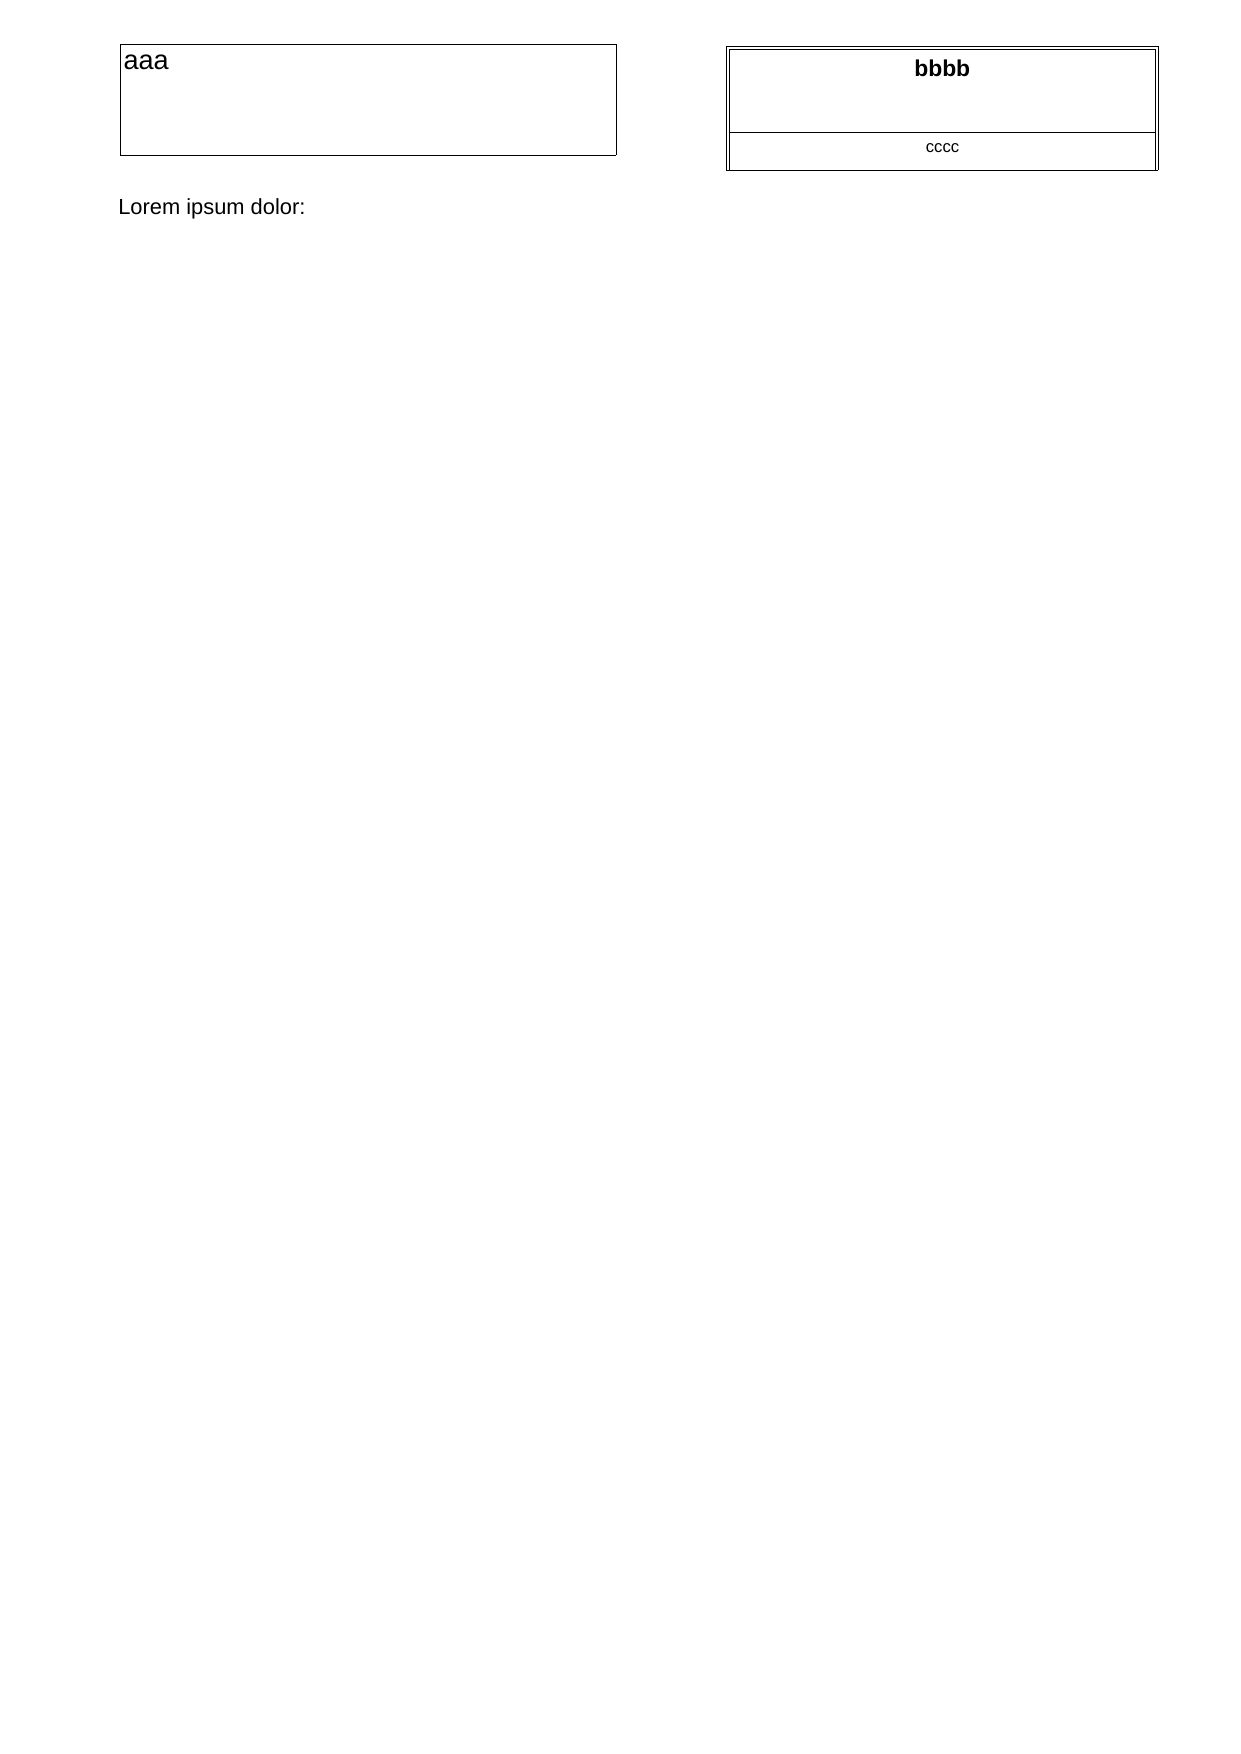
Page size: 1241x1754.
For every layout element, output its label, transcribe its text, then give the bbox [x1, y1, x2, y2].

text aaa [123, 47, 613, 74]
table_cell cccc [730, 133, 1155, 170]
text Lorem ipsum dolor: [118, 195, 1122, 219]
table_header bbbb [730, 50, 1155, 132]
